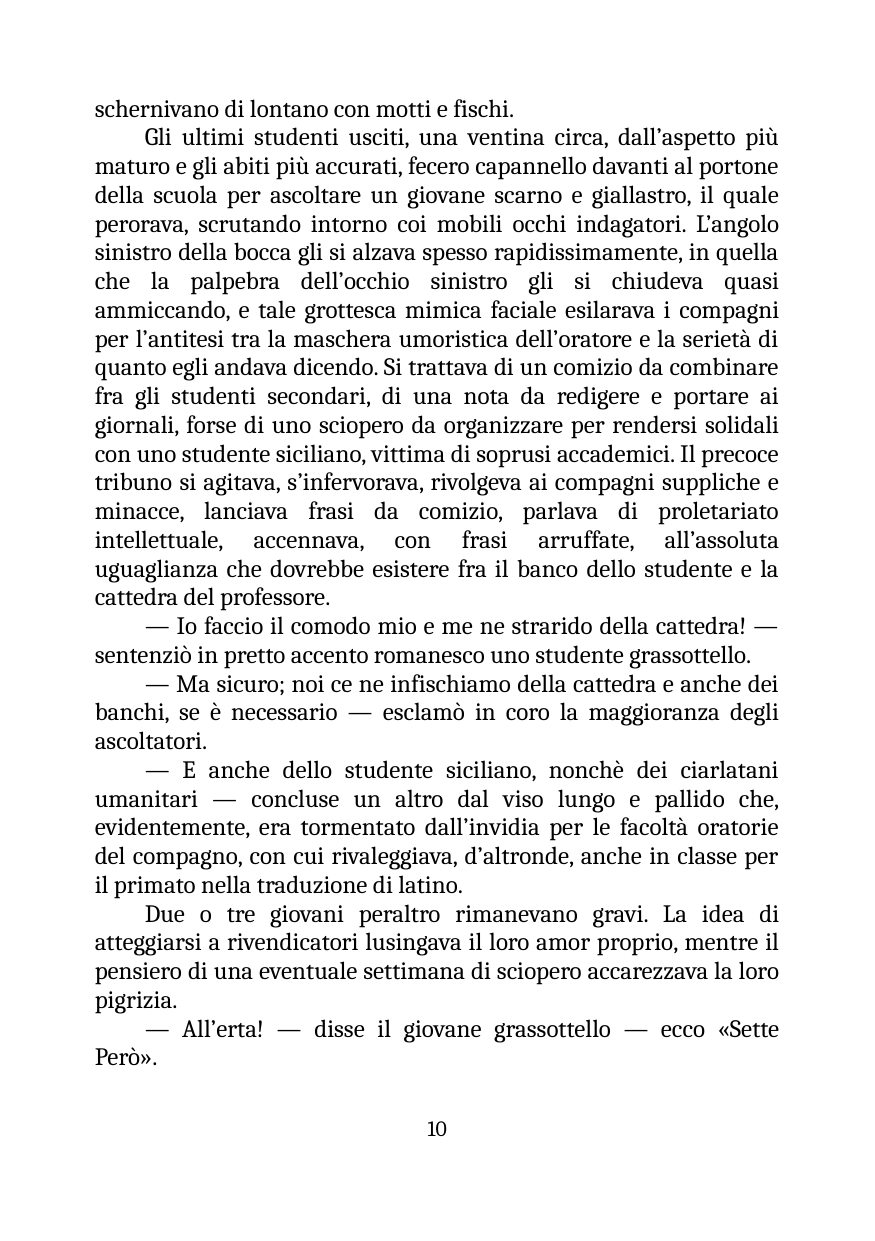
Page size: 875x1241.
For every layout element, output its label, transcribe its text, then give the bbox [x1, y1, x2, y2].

text — All’erta! — disse il giovane grassottello — ecco «Sette Però». [94, 1014, 779, 1072]
text — Ma sicuro; noi ce ne infischiamo della cattedra e anche dei banchi, se è necessario — esclamò in coro la maggioranza degli ascoltatori. [94, 669, 779, 756]
text — Io faccio il comodo mio e me ne strarido della cattedra! — sentenziò in pretto accento romanesco uno studente grassottello. [94, 612, 779, 669]
text Gli ultimi studenti usciti, una ventina circa, dall’aspetto più maturo e gli abiti più accurati, fecero capannello davanti al portone della scuola per ascoltare un giovane scarno e giallastro, il quale perorava, scrutando intorno coi mobili occhi indagatori. L’angolo sinistro della bocca gli si alzava spesso rapidissimamente, in quella che la palpebra dell’occhio sinistro gli si chiudeva quasi ammiccando, e tale grottesca mimica faciale esilarava i compagni per l’antitesi tra la maschera umoristica dell’oratore e la serietà di quanto egli andava dicendo. Si trattava di un comizio da combinare fra gli studenti secondari, di una nota da redigere e portare ai giornali, forse di uno sciopero da organizzare per rendersi solidali con uno studente siciliano, vittima di soprusi accademici. Il precoce tribuno si agitava, s’infervorava, rivolgeva ai compagni suppliche e minacce, lanciava frasi da comizio, parlava di proletariato intellettuale, accennava, con frasi arruffate, all’assoluta uguaglianza che dovrebbe esistere fra il banco dello studente e la cattedra del professore. [94, 123, 779, 612]
text schernivano di lontano con motti e fischi. [94, 94, 779, 123]
text Due o tre giovani peraltro rimanevano gravi. La idea di atteggiarsi a rivendicatori lusingava il loro amor proprio, mentre il pensiero di una eventuale settimana di sciopero accarezzava la loro pigrizia. [94, 899, 779, 1014]
text — E anche dello studente siciliano, nonchè dei ciarlatani umanitari — concluse un altro dal viso lungo e pallido che, evidentemente, era tormentato dall’invidia per le facoltà oratorie del compagno, con cui rivaleggiava, d’altronde, anche in classe per il primato nella traduzione di latino. [94, 756, 779, 899]
